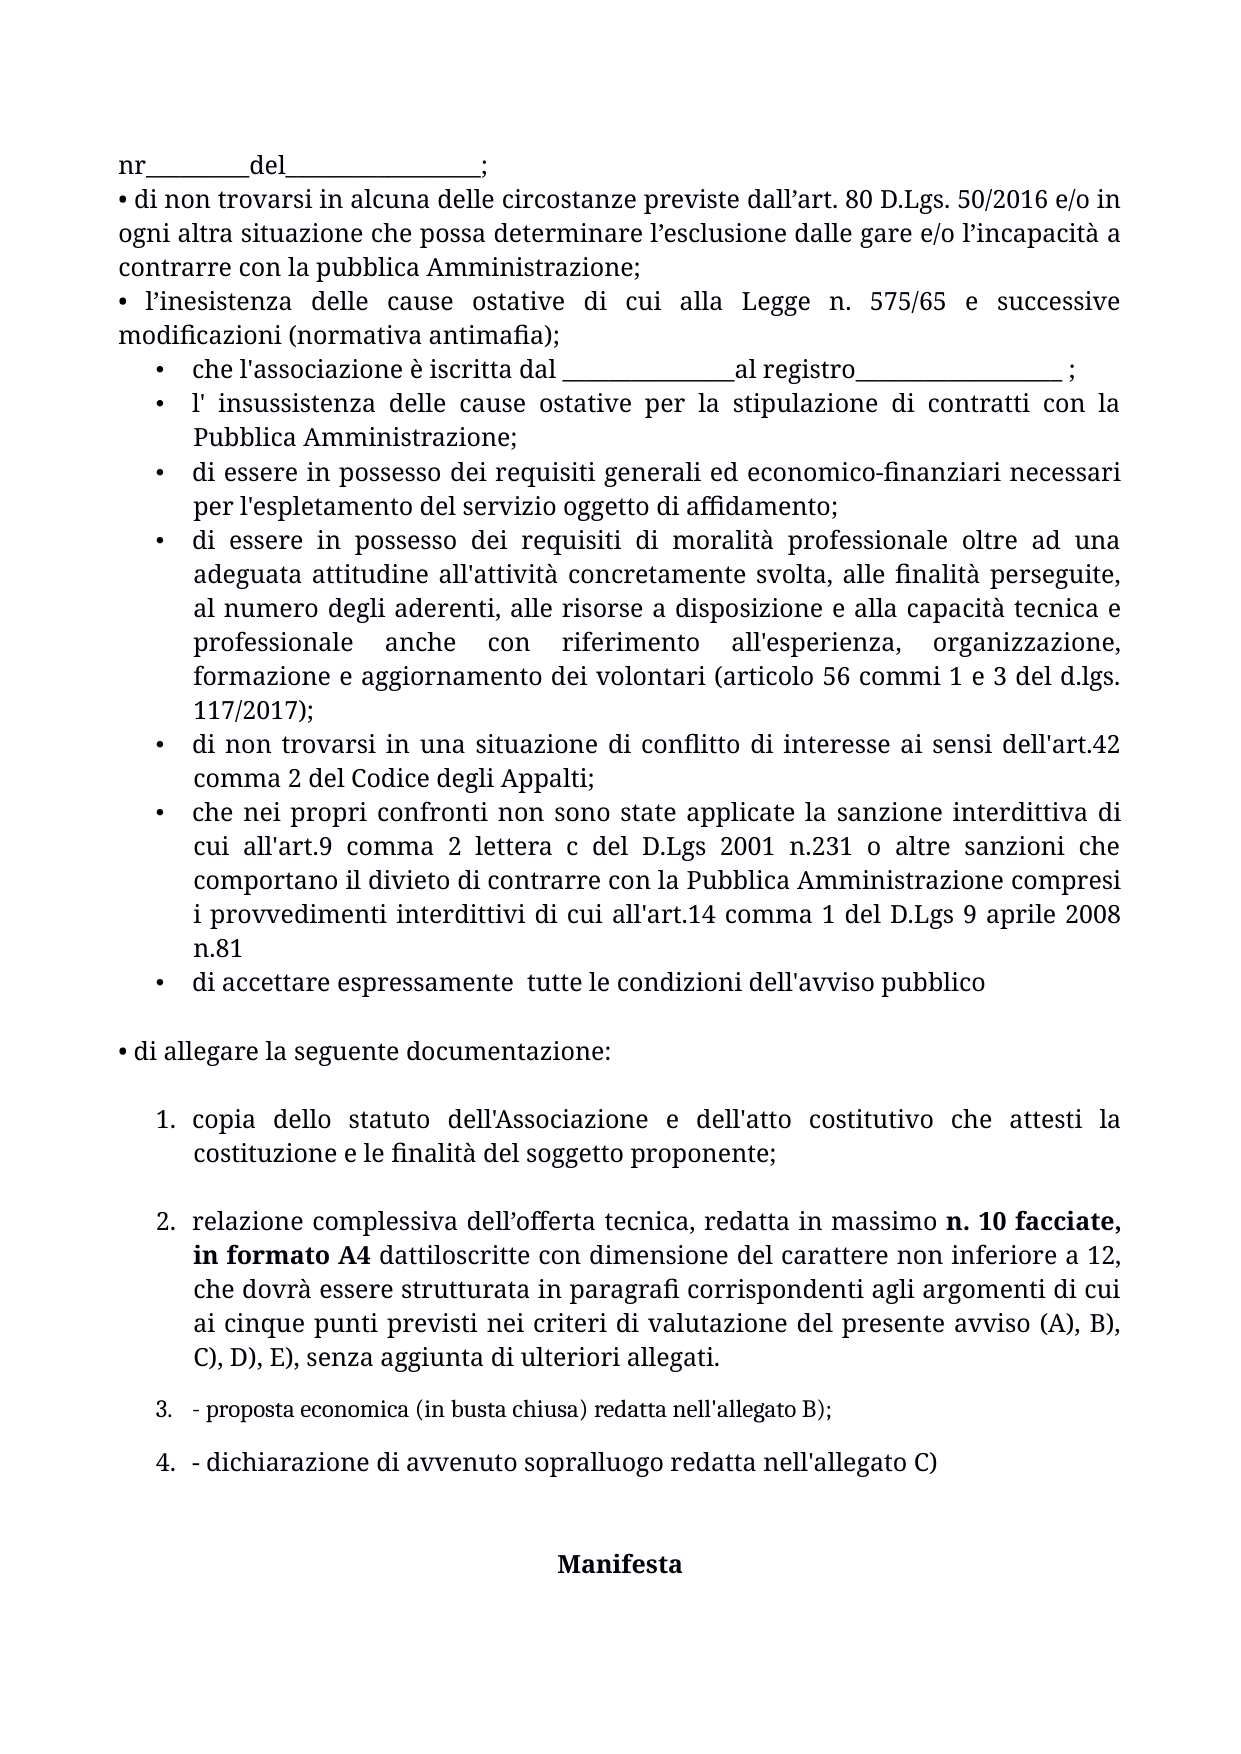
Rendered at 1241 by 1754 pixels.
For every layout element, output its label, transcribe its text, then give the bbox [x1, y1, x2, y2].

list che nei propri confronti non sono state applicate la sanzione interdittiva di cui all'art.9 comma 2 lettera c del D.Lgs 2001 n.231 o altre sanzioni che comportano il divieto di contrarre con la Pubblica Amministrazione compresi i provvedimenti interdittivi di cui all'art.14 comma 1 del D.Lgs 9 aprile 2008 n.81 [156, 795, 1122, 965]
text Manifesta [118, 1546, 1122, 1581]
list relazione complessiva dell’offerta tecnica, redatta in massimo n. 10 facciate, in formato A4 dattiloscritte con dimensione del carattere non inferiore a 12, che dovrà essere strutturata in paragrafi corrispondenti agli argomenti di cui ai cinque punti previsti nei criteri di valutazione del presente avviso (A), B), C), D), E), senza aggiunta di ulteriori allegati. [156, 1203, 1122, 1374]
list di non trovarsi in una situazione di conflitto di interesse ai sensi dell'art.42 comma 2 del Codice degli Appalti; [156, 727, 1122, 795]
text • l’inesistenza delle cause ostative di cui alla Legge n. 575/65 e successive modificazioni (normativa antimafia); [118, 284, 1122, 352]
text • di non trovarsi in alcuna delle circostanze previste dall’art. 80 D.Lgs. 50/2016 e/o in ogni altra situazione che possa determinare l’esclusione dalle gare e/o l’incapacità a contrarre con la pubblica Amministrazione; [118, 182, 1122, 284]
list l' insussistenza delle cause ostative per la stipulazione di contratti con la Pubblica Amministrazione; [156, 386, 1122, 454]
list - proposta economica (in busta chiusa) redatta nell'allegato B); [156, 1395, 1122, 1423]
list di essere in possesso dei requisiti generali ed economico-finanziari necessari per l'espletamento del servizio oggetto di affidamento; [156, 454, 1122, 522]
list che l'associazione è iscritta dal _______________al registro__________________ ; [156, 352, 1122, 386]
list copia dello statuto dell'Associazione e dell'atto costitutivo che attesti la costituzione e le finalità del soggetto proponente; [156, 1101, 1122, 1169]
list di accettare espressamente tutte le condizioni dell'avviso pubblico [156, 965, 1122, 999]
text nr_________del_________________; [118, 148, 1122, 182]
list di essere in possesso dei requisiti di moralità professionale oltre ad una adeguata attitudine all'attività concretamente svolta, alle finalità perseguite, al numero degli aderenti, alle risorse a disposizione e alla capacità tecnica e professionale anche con riferimento all'esperienza, organizzazione, formazione e aggiornamento dei volontari (articolo 56 commi 1 e 3 del d.lgs. 117/2017); [156, 522, 1122, 727]
text • di allegare la seguente documentazione: [118, 1033, 1122, 1067]
list - dichiarazione di avvenuto sopralluogo redatta nell'allegato C) [156, 1444, 1122, 1478]
